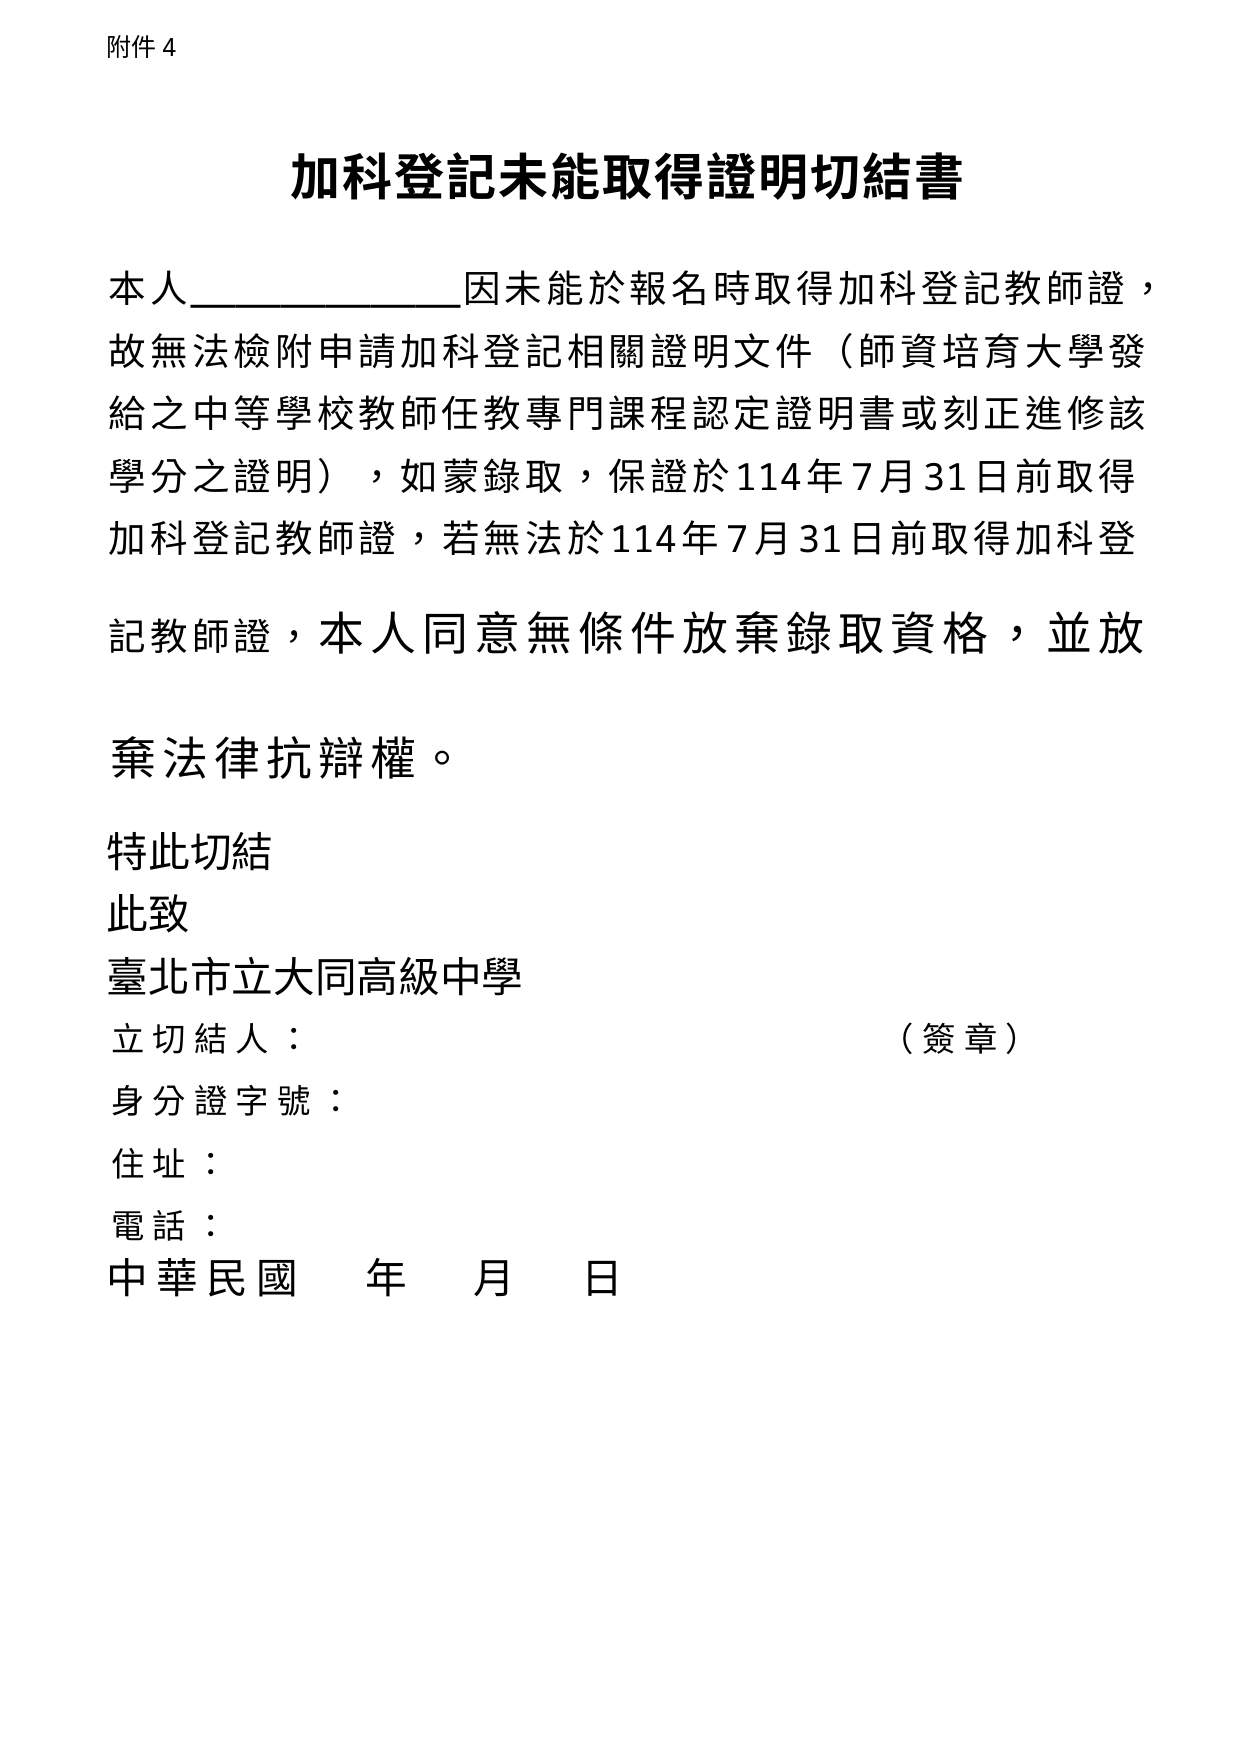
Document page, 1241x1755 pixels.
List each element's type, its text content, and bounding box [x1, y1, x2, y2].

text 臺北市立大同高級中學 [107, 932, 1148, 995]
text 本人____________因未能於報名時取得加科登記教師證，故無法檢附申請加科登記相關證明文件（師資培育大學發給之中等學校教師任教專門課程認定證明書或刻正進修該學分之證明），如蒙錄取，保證於114年7月31日前取得加科登記教師證，若無法於114年7月31日前取得加科登記教師證，本人同意無條件放棄錄取資格，並放棄法律抗辯權。 [107, 245, 1148, 807]
text 附件4 [107, 27, 1148, 64]
text 此致 [107, 870, 1148, 932]
text 特此切結 [107, 807, 1148, 870]
text 住址： [107, 1120, 1148, 1182]
text 加科登記未能取得證明切結書 [107, 101, 1148, 226]
text 身分證字號： [107, 1057, 1148, 1120]
text 立切結人： （簽章） [107, 995, 1148, 1057]
text 電話： [107, 1182, 1148, 1245]
text 中華民國 年 月 日 [107, 1245, 1148, 1305]
